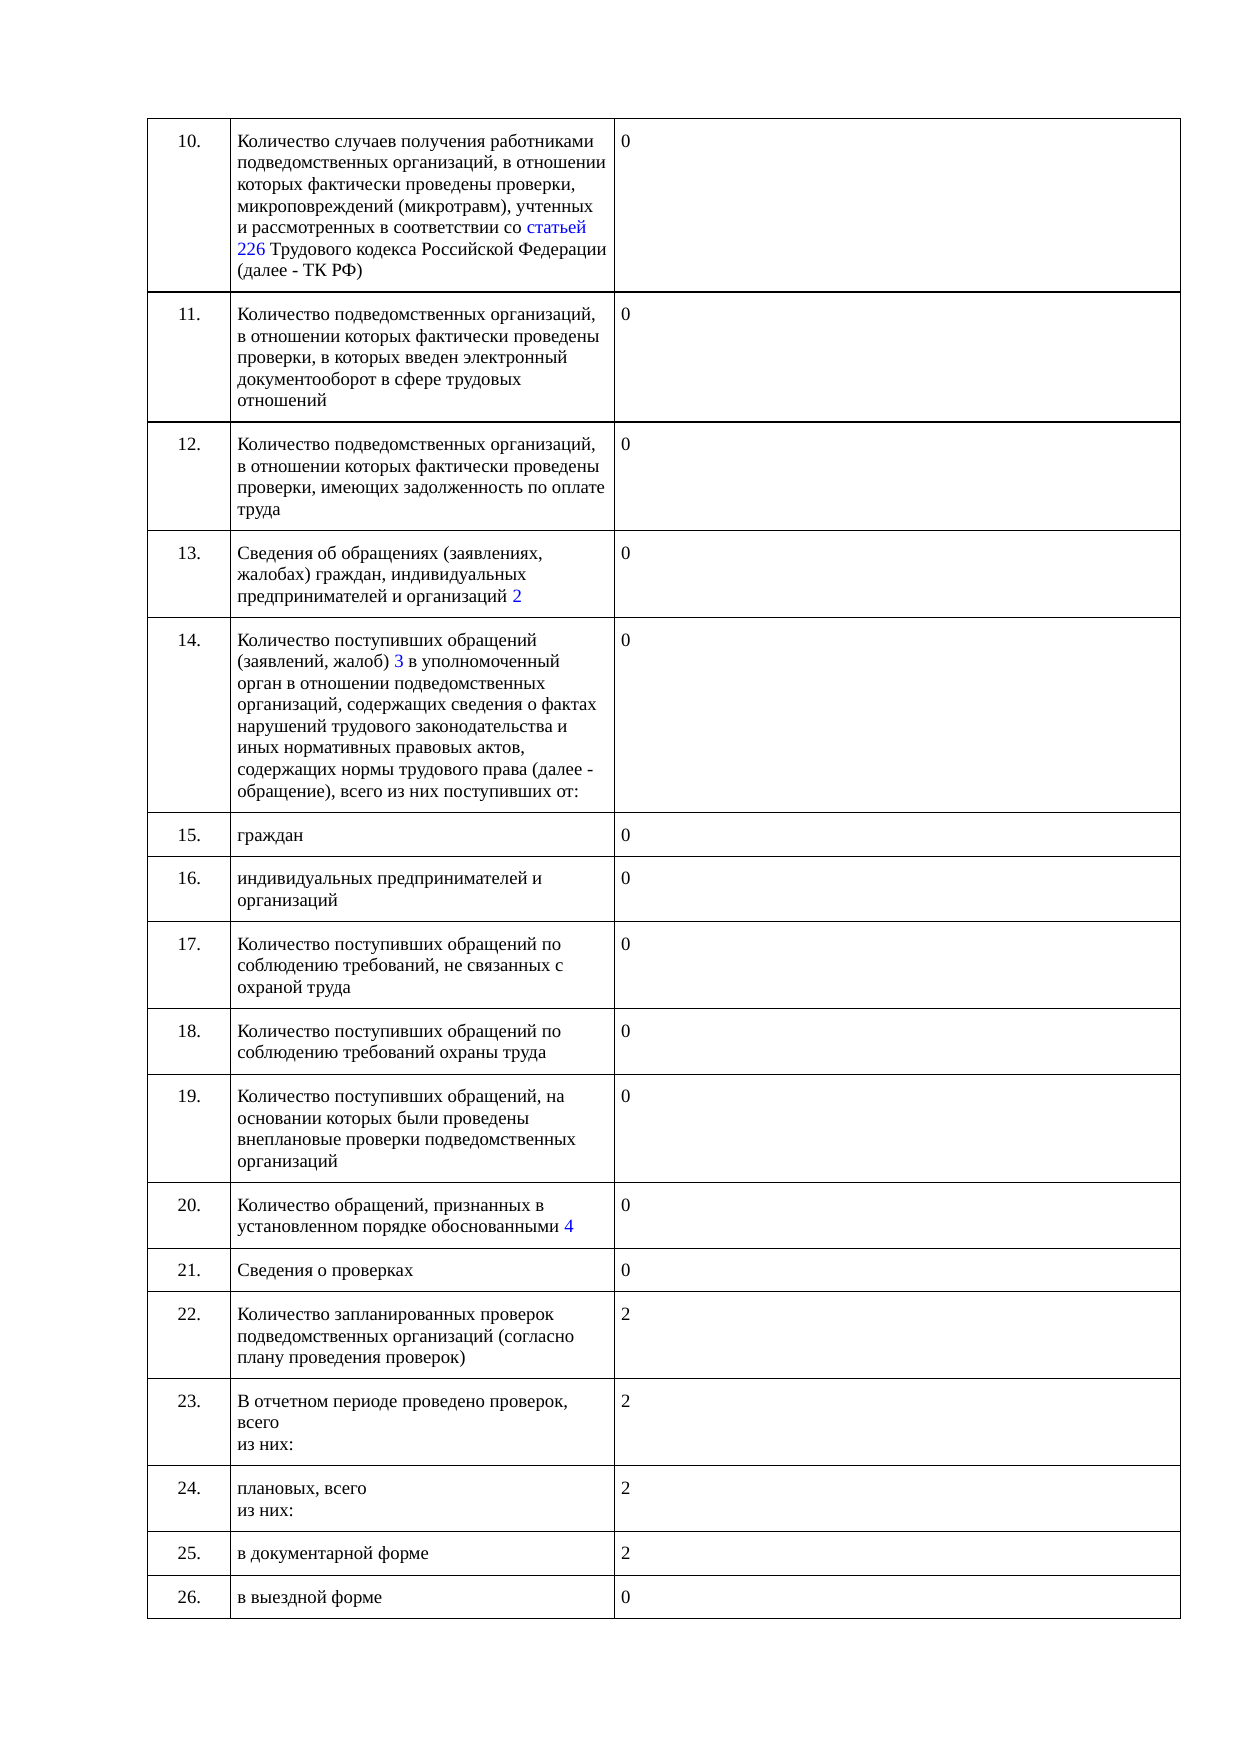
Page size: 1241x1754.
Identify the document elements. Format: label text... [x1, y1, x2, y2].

table_cell в выездной форме [231, 1576, 614, 1618]
table_cell граждан [231, 813, 614, 856]
table_cell 2 [615, 1292, 1180, 1378]
table_cell Количество запланированных проверок подведомственных организаций (согласно плану проведения проверок) [231, 1292, 614, 1378]
table_cell 16. [148, 857, 230, 921]
table_cell индивидуальных предпринимателей и организаций [231, 857, 614, 921]
table_cell 0 [615, 293, 1180, 421]
table_cell 24. [148, 1466, 230, 1531]
table_cell Количество поступивших обращений (заявлений, жалоб) 3 в уполномоченный орган в отношении подведомственных организаций, содержащих сведения о фактах нарушений трудового законодательства и иных нормативных правовых актов, содержащих нормы трудового права (далее - обращение), всего из них поступивших от: [231, 618, 614, 812]
table_cell 21. [148, 1249, 230, 1291]
table_cell В отчетном периоде проведено проверок, всего из них: [231, 1379, 614, 1465]
table_cell 10. [148, 119, 230, 291]
table_cell 23. [148, 1379, 230, 1465]
table_cell Количество подведомственных организаций, в отношении которых фактически проведены проверки, имеющих задолженность по оплате труда [231, 423, 614, 530]
table_cell Количество обращений, признанных в установленном порядке обоснованными 4 [231, 1183, 614, 1247]
table_cell 22. [148, 1292, 230, 1378]
table_cell 13. [148, 531, 230, 617]
table_cell 2 [615, 1466, 1180, 1531]
table_cell 0 [615, 1009, 1180, 1073]
table_cell 19. [148, 1075, 230, 1182]
table_cell Количество поступивших обращений по соблюдению требований, не связанных с охраной труда [231, 922, 614, 1008]
table_cell Количество поступивших обращений по соблюдению требований охраны труда [231, 1009, 614, 1073]
table_cell 18. [148, 1009, 230, 1073]
table_cell Количество подведомственных организаций, в отношении которых фактически проведены проверки, в которых введен электронный документооборот в сфере трудовых отношений [231, 293, 614, 421]
table_cell в документарной форме [231, 1532, 614, 1574]
table_cell 0 [615, 813, 1180, 856]
table_cell 26. [148, 1576, 230, 1618]
table_cell Количество поступивших обращений, на основании которых были проведены внеплановые проверки подведомственных организаций [231, 1075, 614, 1182]
table_cell 15. [148, 813, 230, 856]
table_cell 12. [148, 423, 230, 530]
table_cell 0 [615, 618, 1180, 812]
table_cell 0 [615, 423, 1180, 530]
table_cell 0 [615, 1576, 1180, 1618]
table_cell 0 [615, 857, 1180, 921]
table_cell 2 [615, 1532, 1180, 1574]
table_cell 17. [148, 922, 230, 1008]
table_cell 0 [615, 531, 1180, 617]
table_cell 0 [615, 119, 1180, 291]
table_cell 20. [148, 1183, 230, 1247]
table_cell 2 [615, 1379, 1180, 1465]
table_cell 0 [615, 1183, 1180, 1247]
table_cell Сведения об обращениях (заявлениях, жалобах) граждан, индивидуальных предпринимателей и организаций 2 [231, 531, 614, 617]
table_cell 11. [148, 293, 230, 421]
table_cell 14. [148, 618, 230, 812]
table_cell Сведения о проверках [231, 1249, 614, 1291]
table_cell Количество случаев получения работниками подведомственных организаций, в отношении которых фактически проведены проверки, микроповреждений (микротравм), учтенных и рассмотренных в соответствии со статьей 226 Трудового кодекса Российской Федерации (далее - ТК РФ) [231, 119, 614, 291]
table_cell 0 [615, 922, 1180, 1008]
table_cell 0 [615, 1249, 1180, 1291]
table_cell 0 [615, 1075, 1180, 1182]
table_cell плановых, всего из них: [231, 1466, 614, 1531]
table_cell 25. [148, 1532, 230, 1574]
